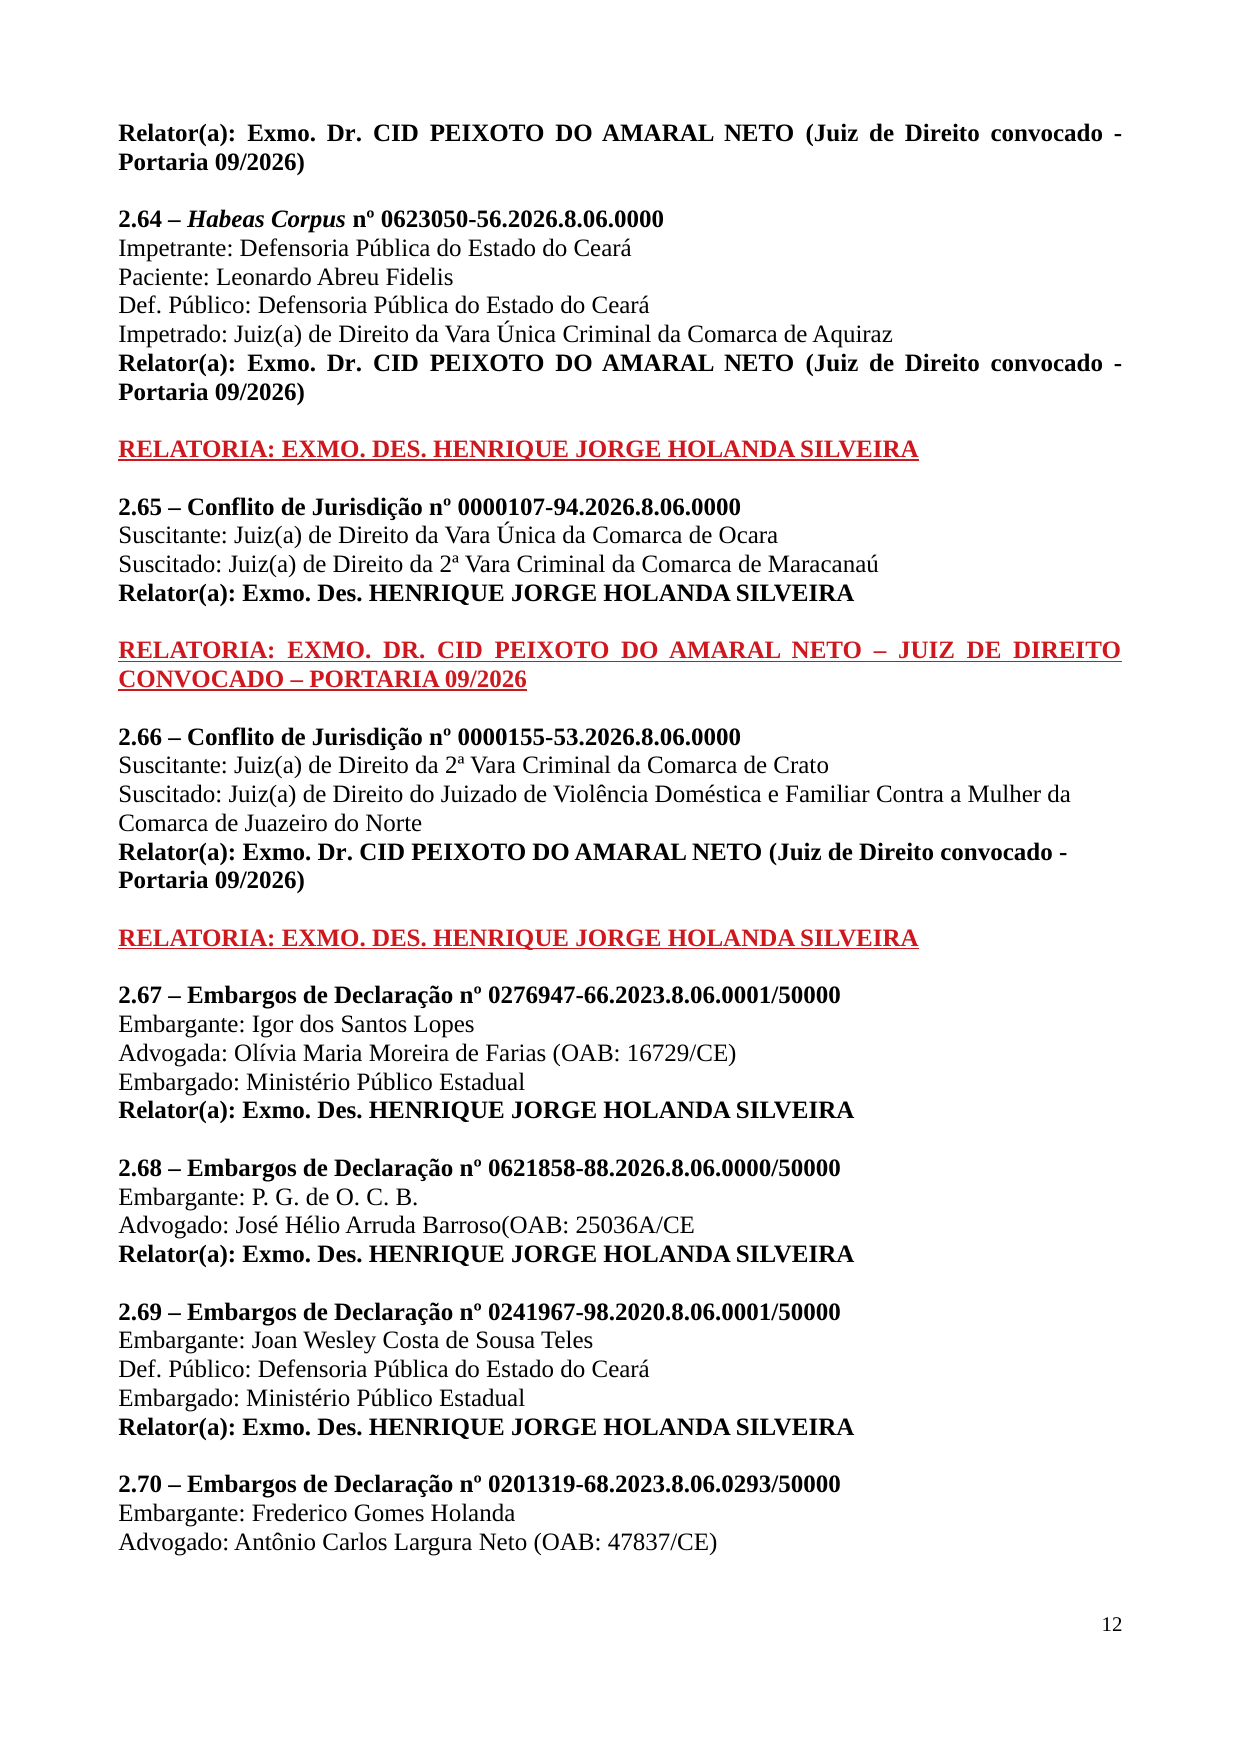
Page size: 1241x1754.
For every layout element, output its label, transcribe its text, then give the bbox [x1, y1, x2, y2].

text 2.69 – Embargos de Declaração nº 0241967-98.2020.8.06.0001/50000 [118, 1297, 1122, 1326]
text Advogado: Antônio Carlos Largura Neto (OAB: 47837/CE) [118, 1527, 1122, 1556]
text Embargante: P. G. de O. C. B. [118, 1182, 1122, 1211]
text 2.65 – Conflito de Jurisdição nº 0000107-94.2026.8.06.0000 [118, 492, 1122, 521]
text Relator(a): Exmo. Dr. CID PEIXOTO DO AMARAL NETO (Juiz de Direito convocado - Portaria 09/2026) [118, 118, 1122, 176]
text Relator(a): Exmo. Des. HENRIQUE JORGE HOLANDA SILVEIRA [118, 1239, 1122, 1268]
text Suscitante: Juiz(a) de Direito da 2ª Vara Criminal da Comarca de Crato [118, 751, 1122, 779]
text 2.64 – Habeas Corpus nº 0623050-56.2026.8.06.0000 [118, 204, 1122, 233]
text 2.68 – Embargos de Declaração nº 0621858-88.2026.8.06.0000/50000 [118, 1153, 1122, 1182]
text Embargante: Joan Wesley Costa de Sousa Teles [118, 1326, 1122, 1354]
text Def. Público: Defensoria Pública do Estado do Ceará [118, 1354, 1122, 1383]
text Advogada: Olívia Maria Moreira de Farias (OAB: 16729/CE) [118, 1038, 1122, 1067]
text Suscitado: Juiz(a) de Direito do Juizado de Violência Doméstica e Familiar Contra a Mulher da Comarca de Juazeiro do Norte [118, 779, 1122, 837]
text Def. Público: Defensoria Pública do Estado do Ceará [118, 291, 1122, 319]
text RELATORIA: EXMO. DES. HENRIQUE JORGE HOLANDA SILVEIRA [118, 434, 1122, 463]
text Impetrado: Juiz(a) de Direito da Vara Única Criminal da Comarca de Aquiraz [118, 319, 1122, 348]
text Embargado: Ministério Público Estadual [118, 1067, 1122, 1096]
text Relator(a): Exmo. Dr. CID PEIXOTO DO AMARAL NETO (Juiz de Direito convocado - Portaria 09/2026) [118, 348, 1122, 406]
text CONVOCADO – PORTARIA 09/2026 [118, 662, 1122, 693]
text RELATORIA: EXMO. DES. HENRIQUE JORGE HOLANDA SILVEIRA [118, 923, 1122, 952]
text Relator(a): Exmo. Dr. CID PEIXOTO DO AMARAL NETO (Juiz de Direito convocado - Portaria 09/2026) [118, 837, 1122, 894]
text RELATORIA: EXMO. DR. CID PEIXOTO DO AMARAL NETO – JUIZ DE DIREITO [118, 636, 1122, 661]
text Paciente: Leonardo Abreu Fidelis [118, 262, 1122, 291]
text Relator(a): Exmo. Des. HENRIQUE JORGE HOLANDA SILVEIRA [118, 1096, 1122, 1124]
text Embargado: Ministério Público Estadual [118, 1383, 1122, 1412]
text 2.66 – Conflito de Jurisdição nº 0000155-53.2026.8.06.0000 [118, 722, 1122, 751]
text Relator(a): Exmo. Des. HENRIQUE JORGE HOLANDA SILVEIRA [118, 1412, 1122, 1441]
text Advogado: José Hélio Arruda Barroso(OAB: 25036A/CE [118, 1211, 1122, 1239]
text Suscitado: Juiz(a) de Direito da 2ª Vara Criminal da Comarca de Maracanaú [118, 549, 1122, 578]
text Embargante: Frederico Gomes Holanda [118, 1498, 1122, 1527]
text 2.70 – Embargos de Declaração nº 0201319-68.2023.8.06.0293/50000 [118, 1469, 1122, 1498]
text Relator(a): Exmo. Des. HENRIQUE JORGE HOLANDA SILVEIRA [118, 578, 1122, 607]
text Suscitante: Juiz(a) de Direito da Vara Única da Comarca de Ocara [118, 521, 1122, 549]
text Embargante: Igor dos Santos Lopes [118, 1009, 1122, 1038]
text 2.67 – Embargos de Declaração nº 0276947-66.2023.8.06.0001/50000 [118, 981, 1122, 1009]
text Impetrante: Defensoria Pública do Estado do Ceará [118, 233, 1122, 262]
